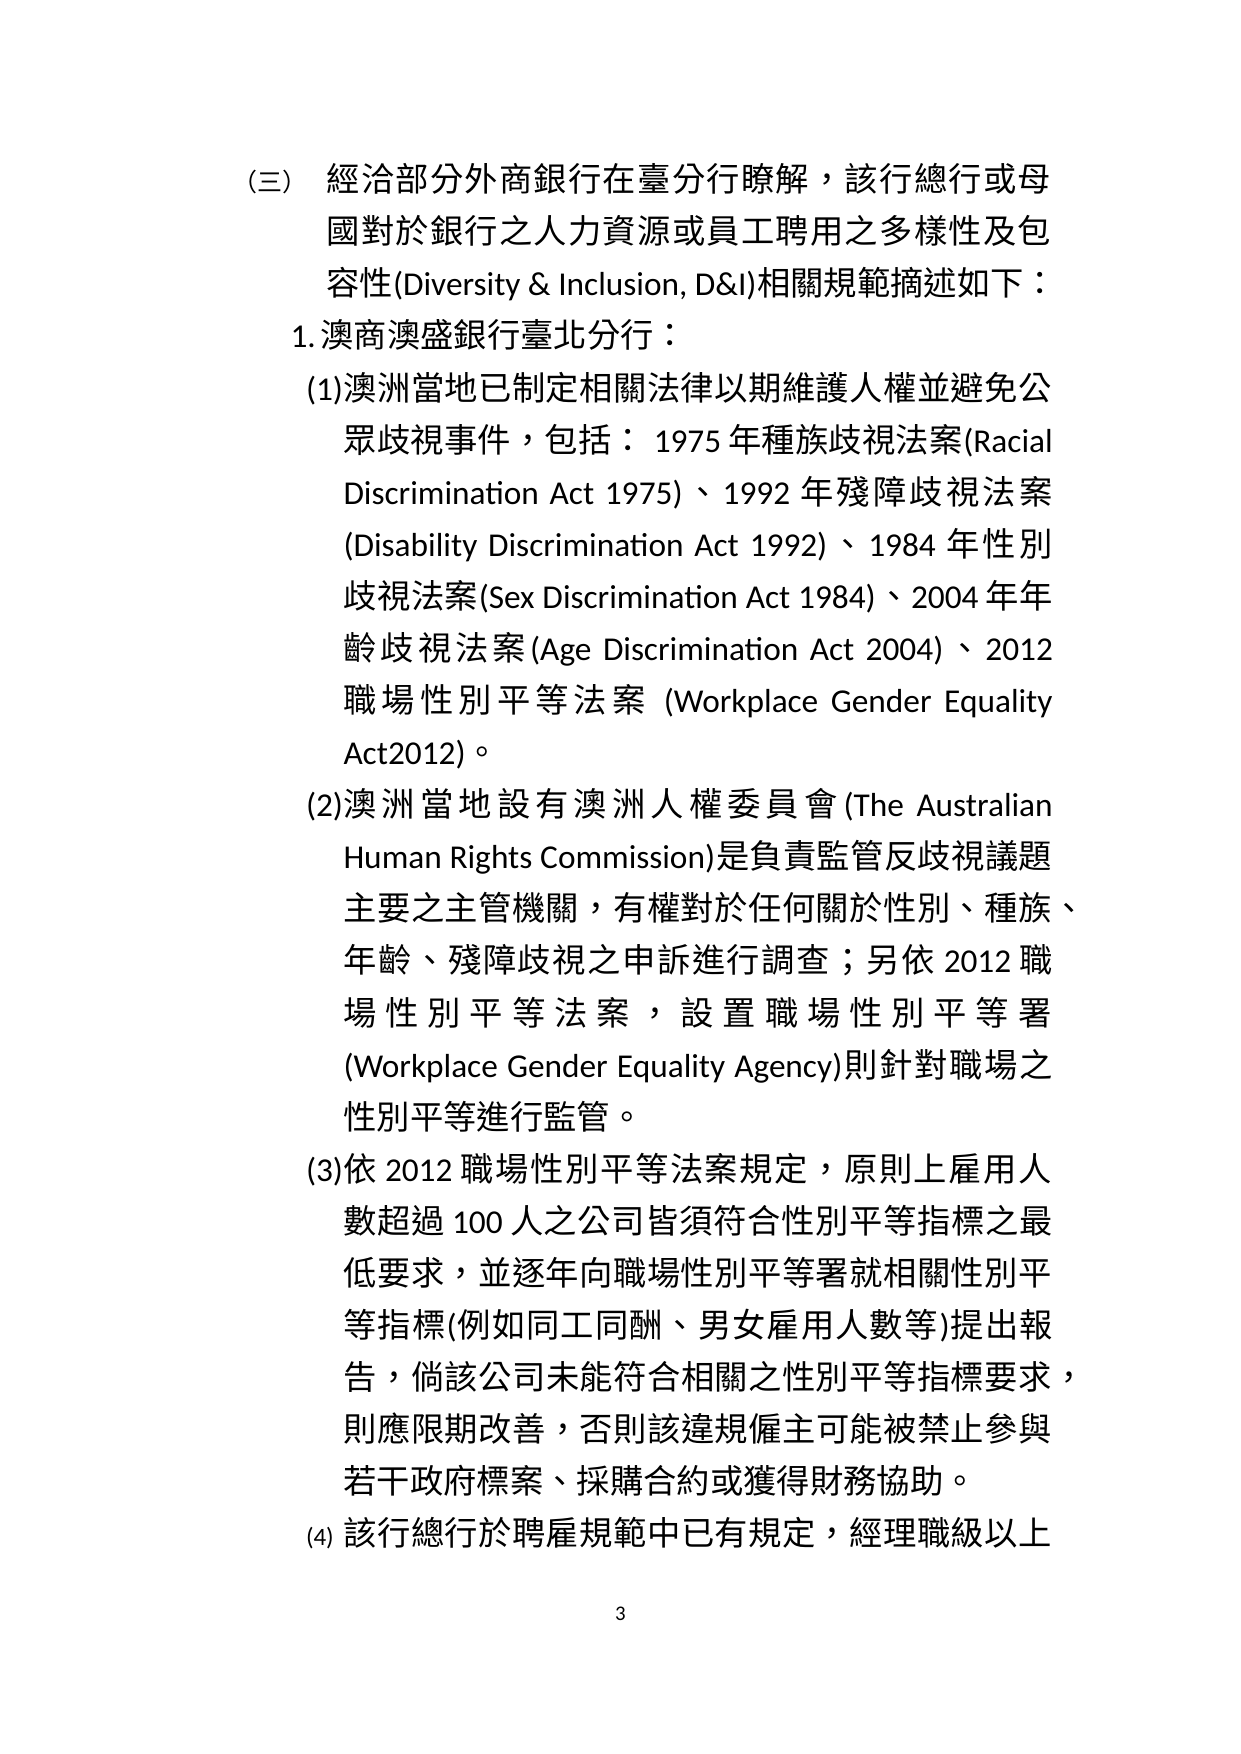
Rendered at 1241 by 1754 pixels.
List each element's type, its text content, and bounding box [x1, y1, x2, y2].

list 澳商澳盛銀行臺北分行： [290, 306, 1053, 358]
list 澳洲當地設有澳洲人權委員會(The Australian Human Rights Commission)是負責監管反歧視議題主要之主管機關，有權對於任何關於性別、種族、年齡、殘障歧視之申訴進行調查；另依2012職場性別平等法案，設置職場性別平等署(Workplace Gender Equality Agency)則針對職場之性別平等進行監管。 [306, 775, 1053, 1139]
list 該行總行於聘雇規範中已有規定，經理職級以上之招募，候選人男女比例需各半以達性別平等之目標，另總行亦設有Corporate Sustainability and Diversity Committee，由CEO及資深主管組成，負責建議並監理設定之目標，海外分行亦須配合遵循相關規定，但如當地法規有更高標準之規定，則依循當地法規。 [306, 1504, 1053, 1556]
list 澳洲當地已制定相關法律以期維護人權並避免公眾歧視事件，包括： 1975年種族歧視法案(Racial Discrimination Act 1975)、1992年殘障歧視法案(Disability Discrimination Act 1992)、1984年性別歧視法案(Sex Discrimination Act 1984)、2004年年齡歧視法案(Age Discrimination Act 2004)、2012職場性別平等法案 (Workplace Gender Equality Act2012)。 [306, 358, 1053, 775]
list 經洽部分外商銀行在臺分行瞭解，該行總行或母國對於銀行之人力資源或員工聘用之多樣性及包容性(Diversity & Inclusion, D&I)相關規範摘述如下： [232, 150, 1053, 306]
list 依2012職場性別平等法案規定，原則上雇用人數超過100人之公司皆須符合性別平等指標之最低要求，並逐年向職場性別平等署就相關性別平等指標(例如同工同酬、男女雇用人數等)提出報告，倘該公司未能符合相關之性別平等指標要求，則應限期改善，否則該違規僱主可能被禁止參與若干政府標案、採購合約或獲得財務協助。 [306, 1139, 1053, 1504]
